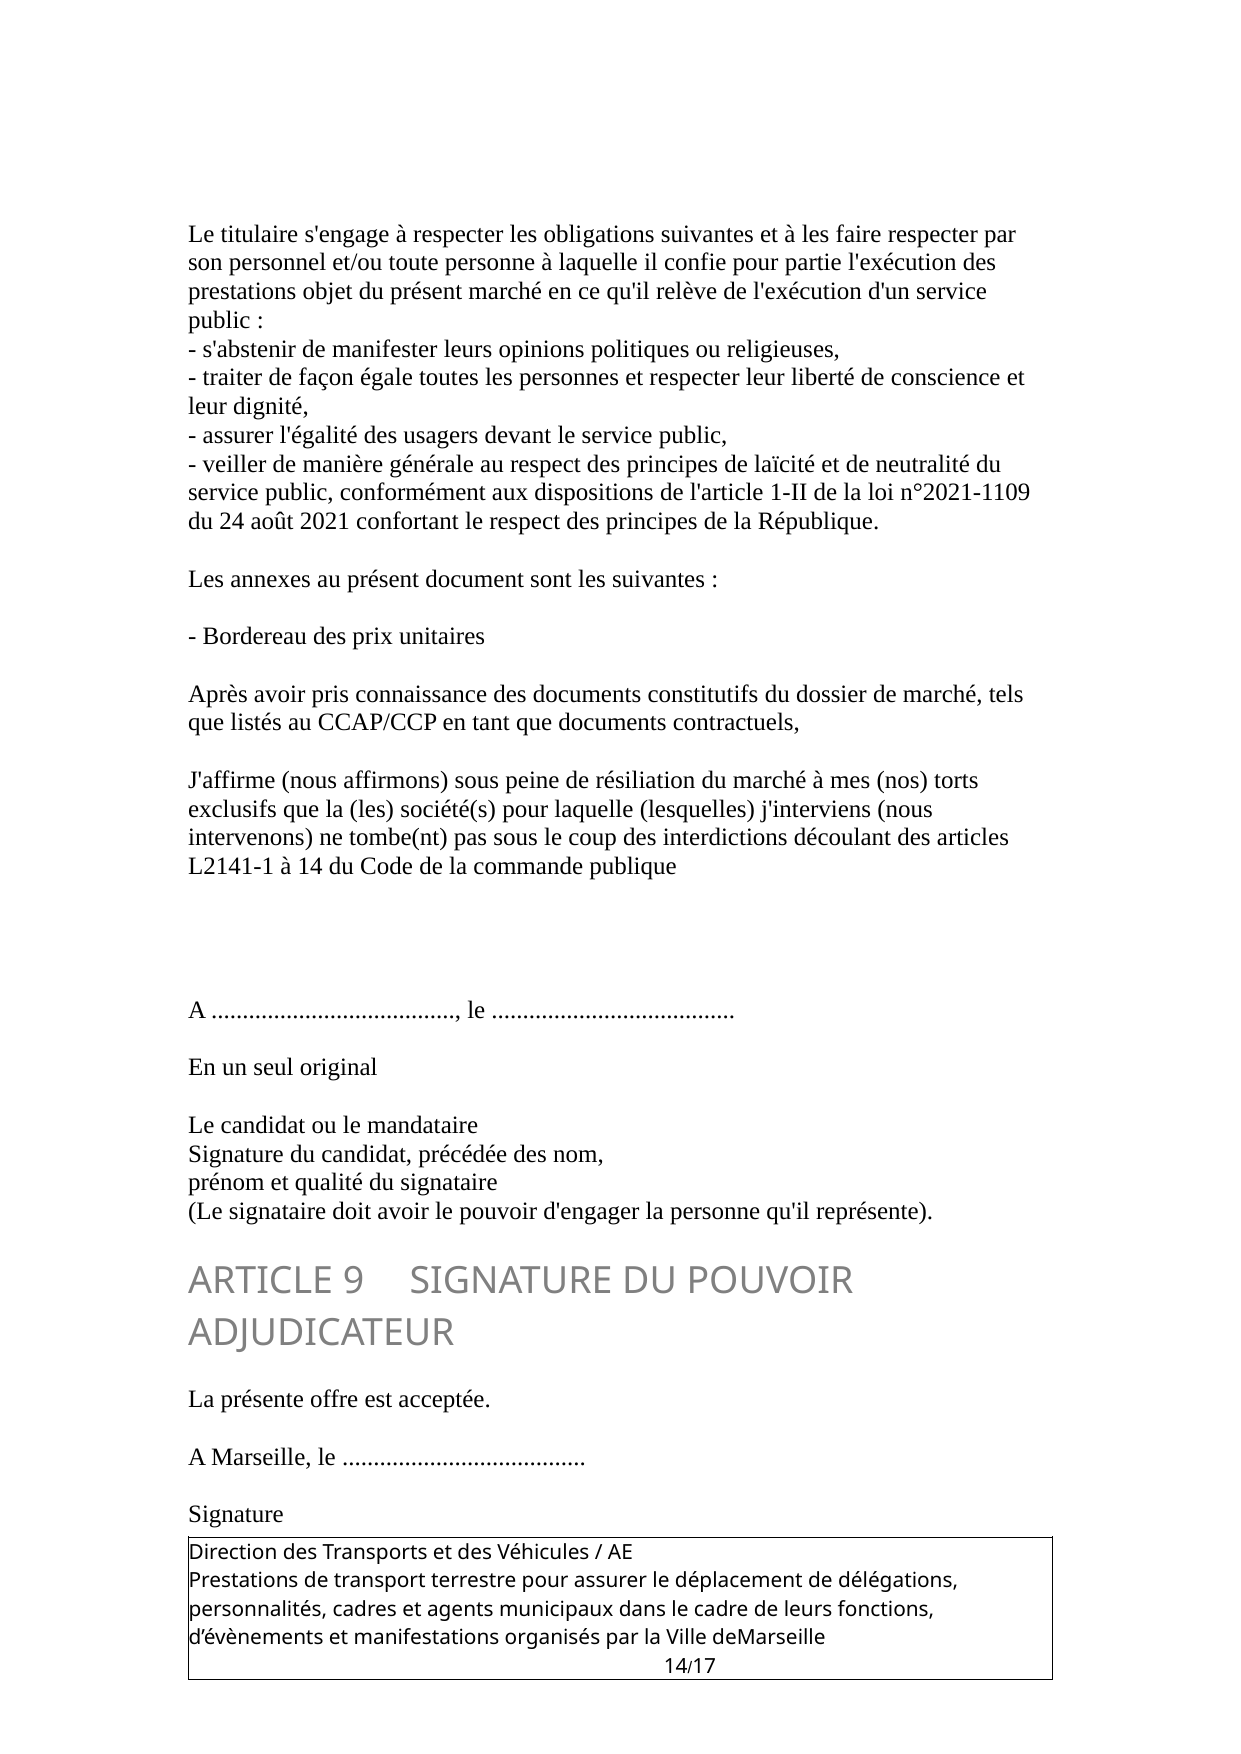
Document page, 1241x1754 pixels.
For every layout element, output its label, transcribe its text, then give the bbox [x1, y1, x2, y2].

subtitle SIGNATURE DU POUVOIR ADJUDICATEUR [188, 1254, 1052, 1356]
text Signature du candidat, précédée des nom, [188, 1139, 1052, 1167]
text - traiter de façon égale toutes les personnes et respecter leur liberté de conscience et leur dignité, [188, 362, 1052, 420]
text - veiller de manière générale au respect des principes de laïcité et de neutralité du service public, conformément aux dispositions de l'article 1-II de la loi n°2021-1109 du 24 août 2021 confortant le respect des principes de la République. [188, 449, 1052, 535]
text A Marseille, le ....................................... [188, 1442, 1052, 1471]
text - assurer l'égalité des usagers devant le service public, [188, 420, 1052, 449]
text A ......................................., le ....................................... [188, 995, 1052, 1024]
text La présente offre est acceptée. [188, 1384, 1052, 1413]
text Après avoir pris connaissance des documents constitutifs du dossier de marché, tels que listés au CCAP/CCP en tant que documents contractuels, [188, 679, 1052, 736]
text prénom et qualité du signataire [188, 1167, 1052, 1196]
text J'affirme (nous affirmons) sous peine de résiliation du marché à mes (nos) torts exclusifs que la (les) société(s) pour laquelle (lesquelles) j'interviens (nous intervenons) ne tombe(nt) pas sous le coup des interdictions découlant des articles L2141-1 à 14 du Code de la commande publique [188, 765, 1052, 880]
text Signature [188, 1499, 1052, 1528]
text Le candidat ou le mandataire [188, 1110, 1052, 1139]
text Les annexes au présent document sont les suivantes : [188, 564, 1052, 592]
text (Le signataire doit avoir le pouvoir d'engager la personne qu'il représente). [188, 1196, 1052, 1225]
text - s'abstenir de manifester leurs opinions politiques ou religieuses, [188, 334, 1052, 362]
text - Bordereau des prix unitaires [188, 621, 1052, 650]
text En un seul original [188, 1052, 1052, 1081]
text Le titulaire s'engage à respecter les obligations suivantes et à les faire respecter par son personnel et/ou toute personne à laquelle il confie pour partie l'exécution des prestations objet du présent marché en ce qu'il relève de l'exécution d'un service public : [188, 219, 1052, 334]
